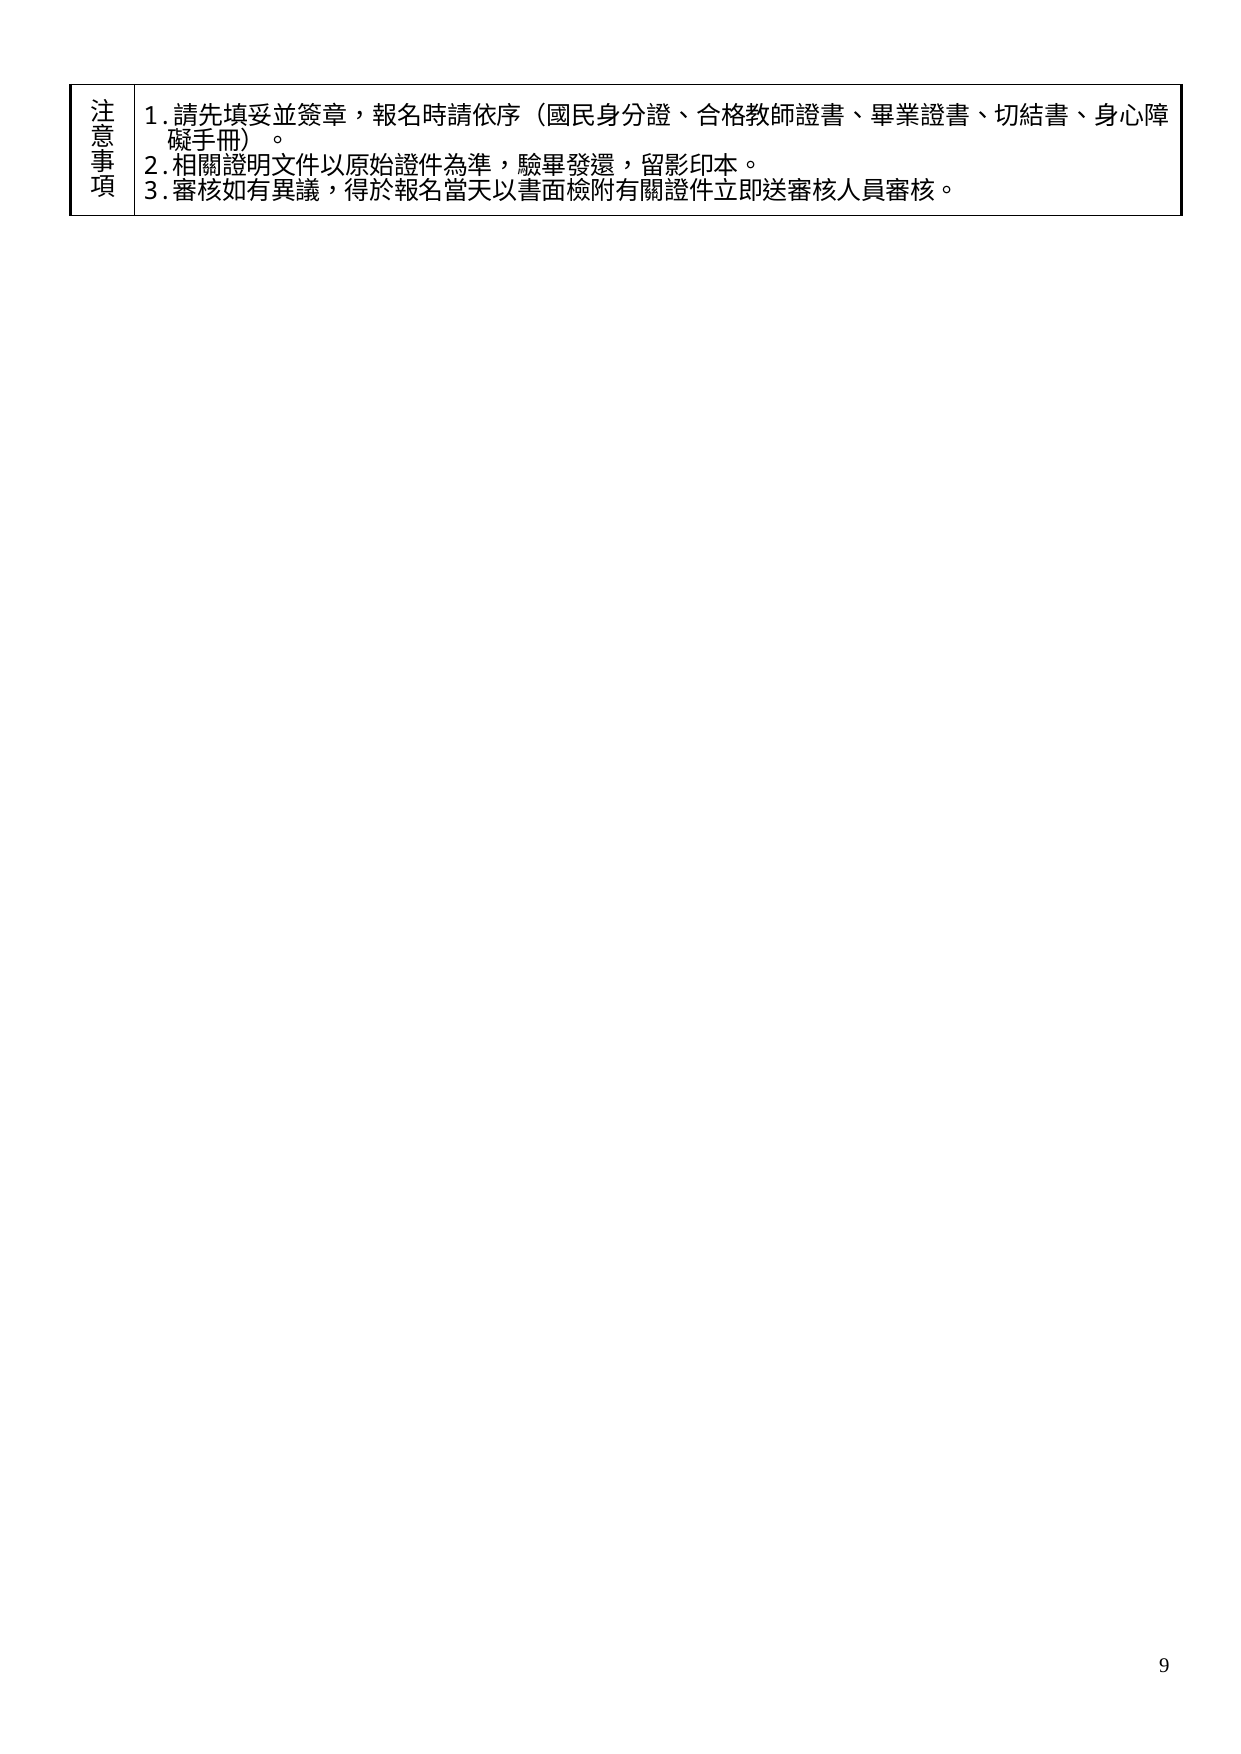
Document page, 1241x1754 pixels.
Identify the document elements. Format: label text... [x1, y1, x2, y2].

table_cell 注意事項 [72, 85, 134, 215]
table_cell 1.請先填妥並簽章，報名時請依序（國民身分證、合格教師證書、畢業證書、切結書、身心障礙手冊）。 2.相關證明文件以原始證件為準，驗畢發還，留影印本。 3.審核如有異議，得於報名當天以書面檢附有關證件立即送審核人員審核。 [135, 85, 1180, 215]
